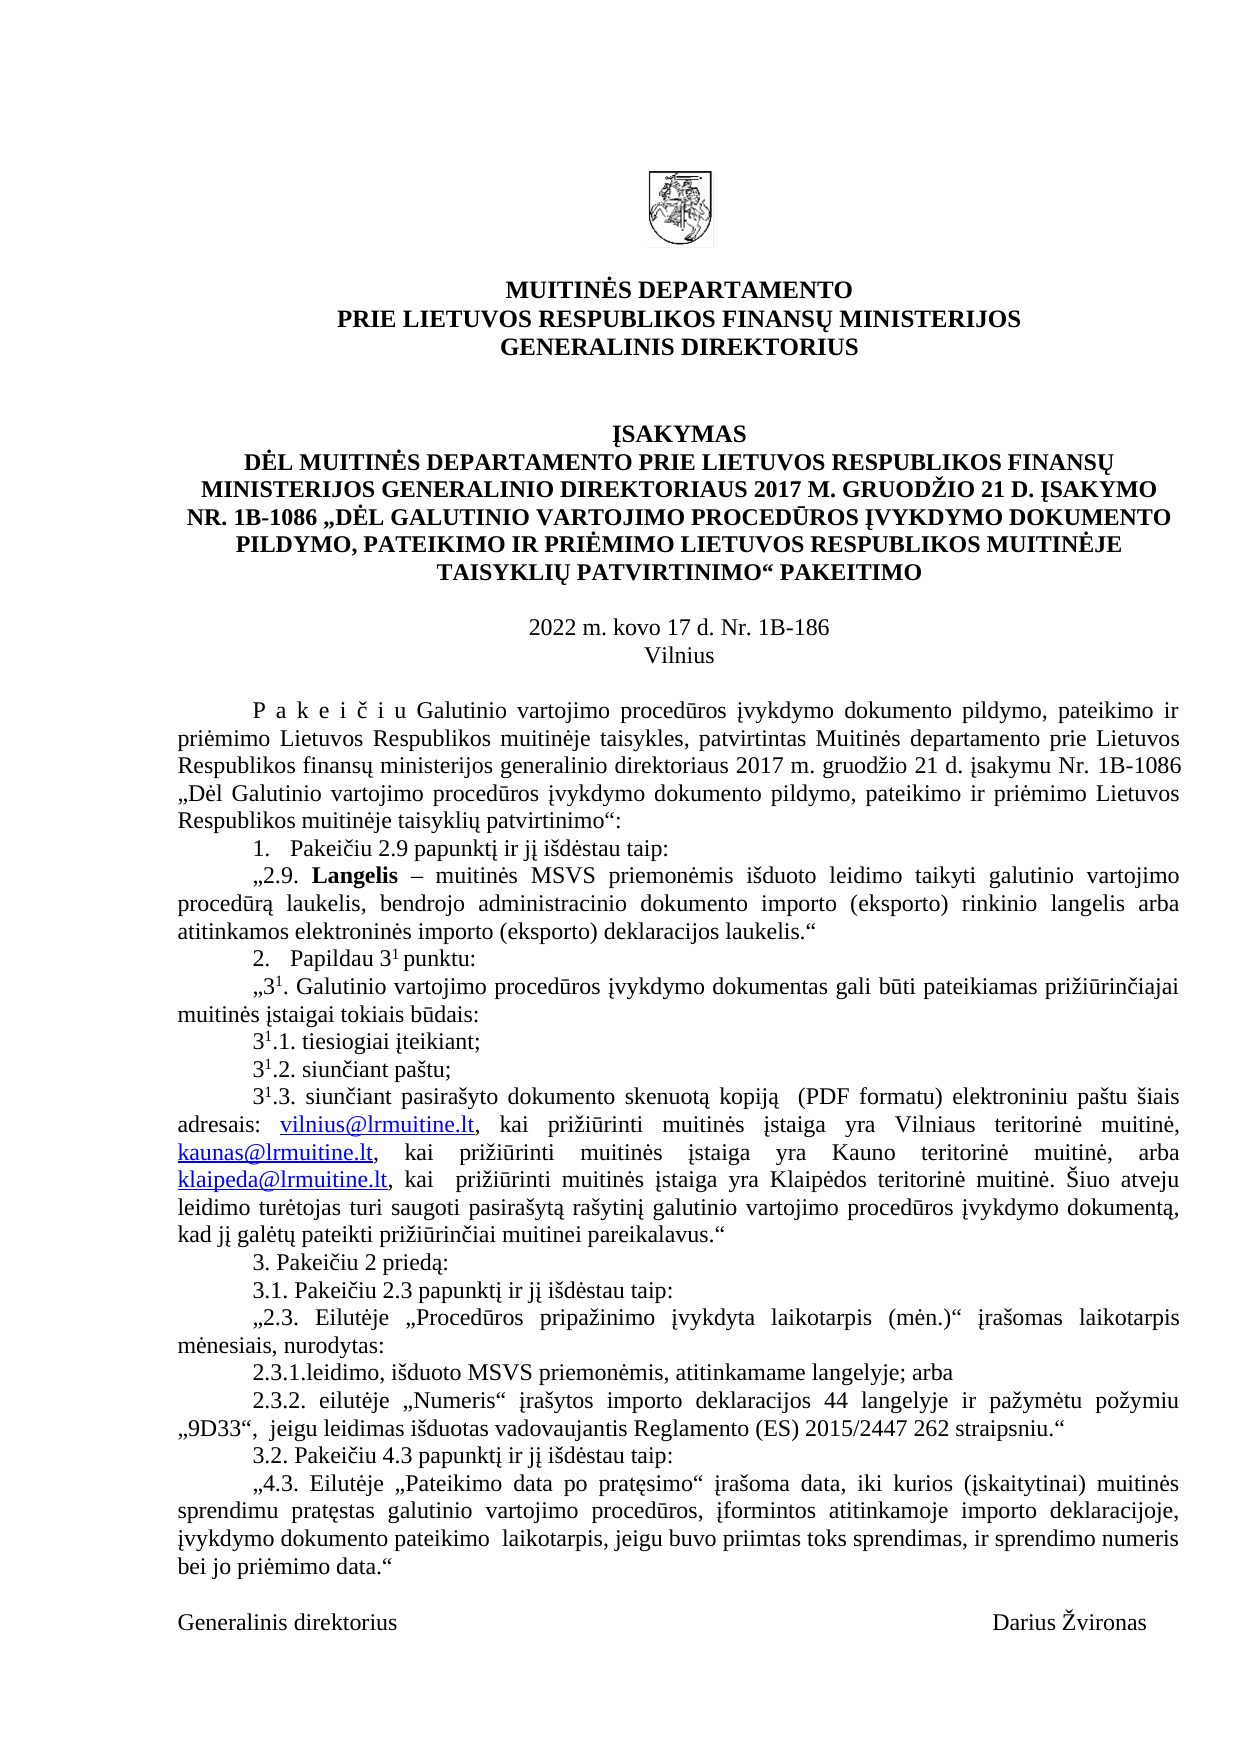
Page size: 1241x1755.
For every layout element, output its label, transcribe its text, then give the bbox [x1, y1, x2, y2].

text „2.9. Langelis – muitinės MSVS priemonėmis išduoto leidimo taikyti galutinio vartojimo procedūrą laukelis, bendrojo administracinio dokumento importo (eksporto) rinkinio langelis arba atitinkamos elektroninės importo (eksporto) deklaracijos laukelis.“ [177, 862, 1181, 944]
text DĖL MUITINĖS DEPARTAMENTO PRIE LIETUVOS RESPUBLIKOS FINANSŲ MINISTERIJOS GENERALINIO DIREKTORIAUS 2017 M. GRUODŽIO 21 D. ĮSAKYMO NR. 1B-1086 „DĖL GALUTINIO VARTOJIMO PROCEDŪROS ĮVYKDYMO DOKUMENTO PILDYMO, PATEIKIMO IR PRIĖMIMO LIETUVOS RESPUBLIKOS MUITINĖJE TAISYKLIŲ PATVIRTINIMO“ PAKEITIMO [177, 447, 1181, 586]
text 2.3.1.leidimo, išduoto MSVS priemonėmis, atitinkamame langelyje; arba [177, 1358, 1181, 1386]
text 31.1. tiesiogiai įteikiant; [177, 1027, 1181, 1055]
text ĮSAKYMAS [177, 419, 1181, 447]
text „4.3. Eilutėje „Pateikimo data po pratęsimo“ įrašoma data, iki kurios (įskaitytinai) muitinės sprendimu pratęstas galutinio vartojimo procedūros, įformintos atitinkamoje importo deklaracijoje, įvykdymo dokumento pateikimo laikotarpis, jeigu buvo priimtas toks sprendimas, ir sprendimo numeris bei jo priėmimo data.“ [177, 1469, 1181, 1579]
text GENERALINIS DIREKTORIUS [177, 332, 1181, 361]
text 3.1. Pakeičiu 2.3 papunktį ir jį išdėstau taip: [177, 1276, 1181, 1303]
text 31.3. siunčiant pasirašyto dokumento skenuotą kopiją (PDF formatu) elektroniniu paštu šiais adresais: vilnius@lrmuitine.lt, kai prižiūrinti muitinės įstaiga yra Vilniaus teritorinė muitinė, kaunas@lrmuitine.lt, kai prižiūrinti muitinės įstaiga yra Kauno teritorinė muitinė, arba klaipeda@lrmuitine.lt, kai prižiūrinti muitinės įstaiga yra Klaipėdos teritorinė muitinė. Šiuo atveju leidimo turėtojas turi saugoti pasirašytą rašytinį galutinio vartojimo procedūros įvykdymo dokumentą, kad jį galėtų pateikti prižiūrinčiai muitinei pareikalavus.“ [177, 1082, 1181, 1248]
text 2022 m. kovo 17 d. Nr. 1B-186 [177, 613, 1181, 641]
text P a k e i č i u Galutinio vartojimo procedūros įvykdymo dokumento pildymo, pateikimo ir priėmimo Lietuvos Respublikos muitinėje taisykles, patvirtintas Muitinės departamento prie Lietuvos Respublikos finansų ministerijos generalinio direktoriaus 2017 m. gruodžio 21 d. įsakymu Nr. 1B-1086 „Dėl Galutinio vartojimo procedūros įvykdymo dokumento pildymo, pateikimo ir priėmimo Lietuvos Respublikos muitinėje taisyklių patvirtinimo“: [177, 696, 1181, 834]
text MUITINĖS DEPARTAMENTO [177, 275, 1181, 304]
text Vilnius [177, 641, 1181, 668]
text 2.3.2. eilutėje „Numeris“ įrašytos importo deklaracijos 44 langelyje ir pažymėtu požymiu „9D33“, jeigu leidimas išduotas vadovaujantis Reglamento (ES) 2015/2447 262 straipsniu.“ [177, 1386, 1181, 1441]
text 3.2. Pakeičiu 4.3 papunktį ir jį išdėstau taip: [177, 1441, 1181, 1469]
text „31. Galutinio vartojimo procedūros įvykdymo dokumentas gali būti pateikiamas prižiūrinčiajai muitinės įstaigai tokiais būdais: [177, 972, 1181, 1027]
text Generalinis direktorius Darius Žvironas [177, 1608, 1181, 1636]
text 31.2. siunčiant paštu; [177, 1055, 1181, 1082]
text 2. Papildau 31 punktu: [252, 944, 1181, 972]
text PRIE LIETUVOS RESPUBLIKOS FINANSŲ MINISTERIJOS [177, 304, 1181, 332]
text „2.3. Eilutėje „Procedūros pripažinimo įvykdyta laikotarpis (mėn.)“ įrašomas laikotarpis mėnesiais, nurodytas: [177, 1303, 1181, 1358]
text 3. Pakeičiu 2 priedą: [177, 1248, 1181, 1276]
text 1. Pakeičiu 2.9 papunktį ir jį išdėstau taip: [252, 834, 1181, 862]
